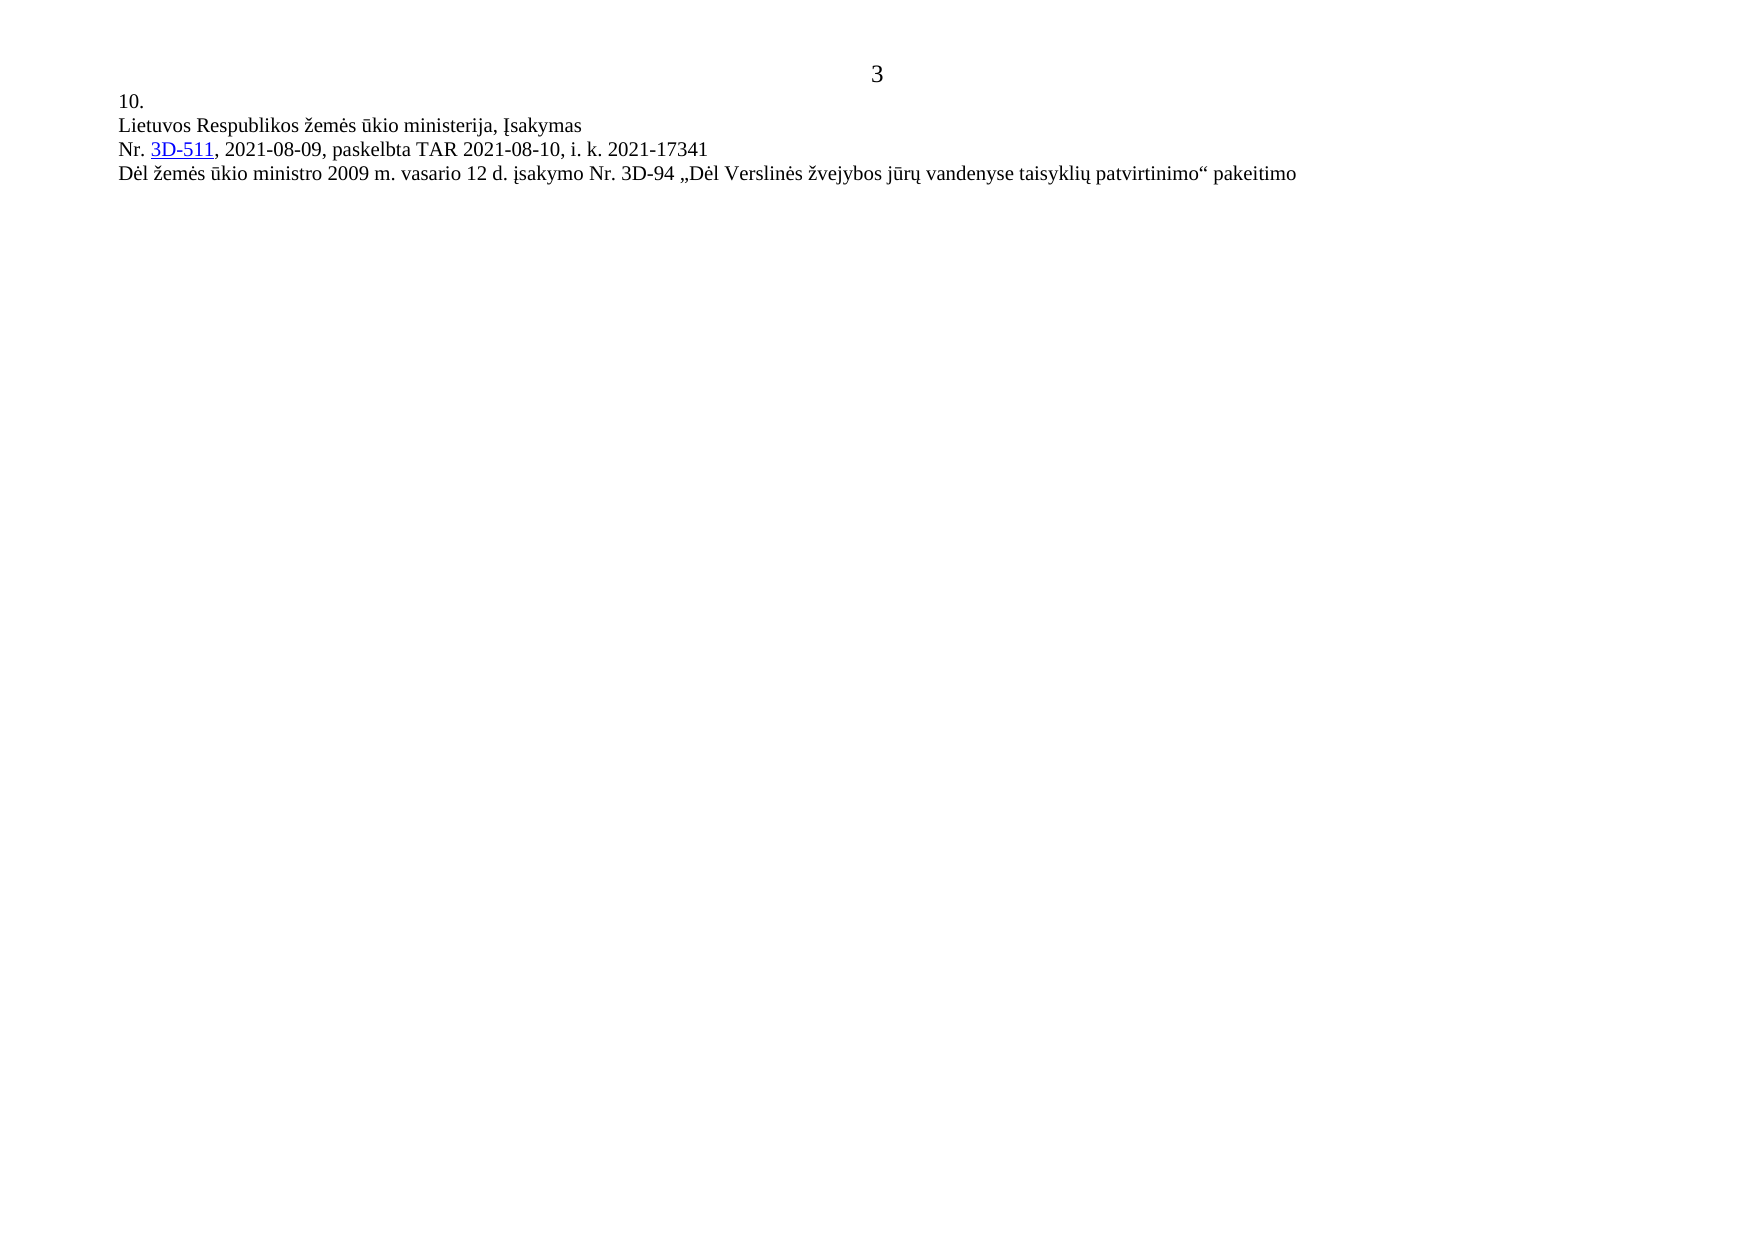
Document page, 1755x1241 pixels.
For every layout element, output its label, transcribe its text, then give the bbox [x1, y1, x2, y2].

text Dėl žemės ūkio ministro 2009 m. vasario 12 d. įsakymo Nr. 3D-94 „Dėl Verslinės žvejybos jūrų vandenyse taisyklių patvirtinimo“ pakeitimo [118, 161, 1636, 185]
text 10. [118, 88, 1636, 113]
text Lietuvos Respublikos žemės ūkio ministerija, Įsakymas [118, 113, 1636, 137]
text Nr. 3D-511, 2021-08-09, paskelbta TAR 2021-08-10, i. k. 2021-17341 [118, 137, 1636, 161]
